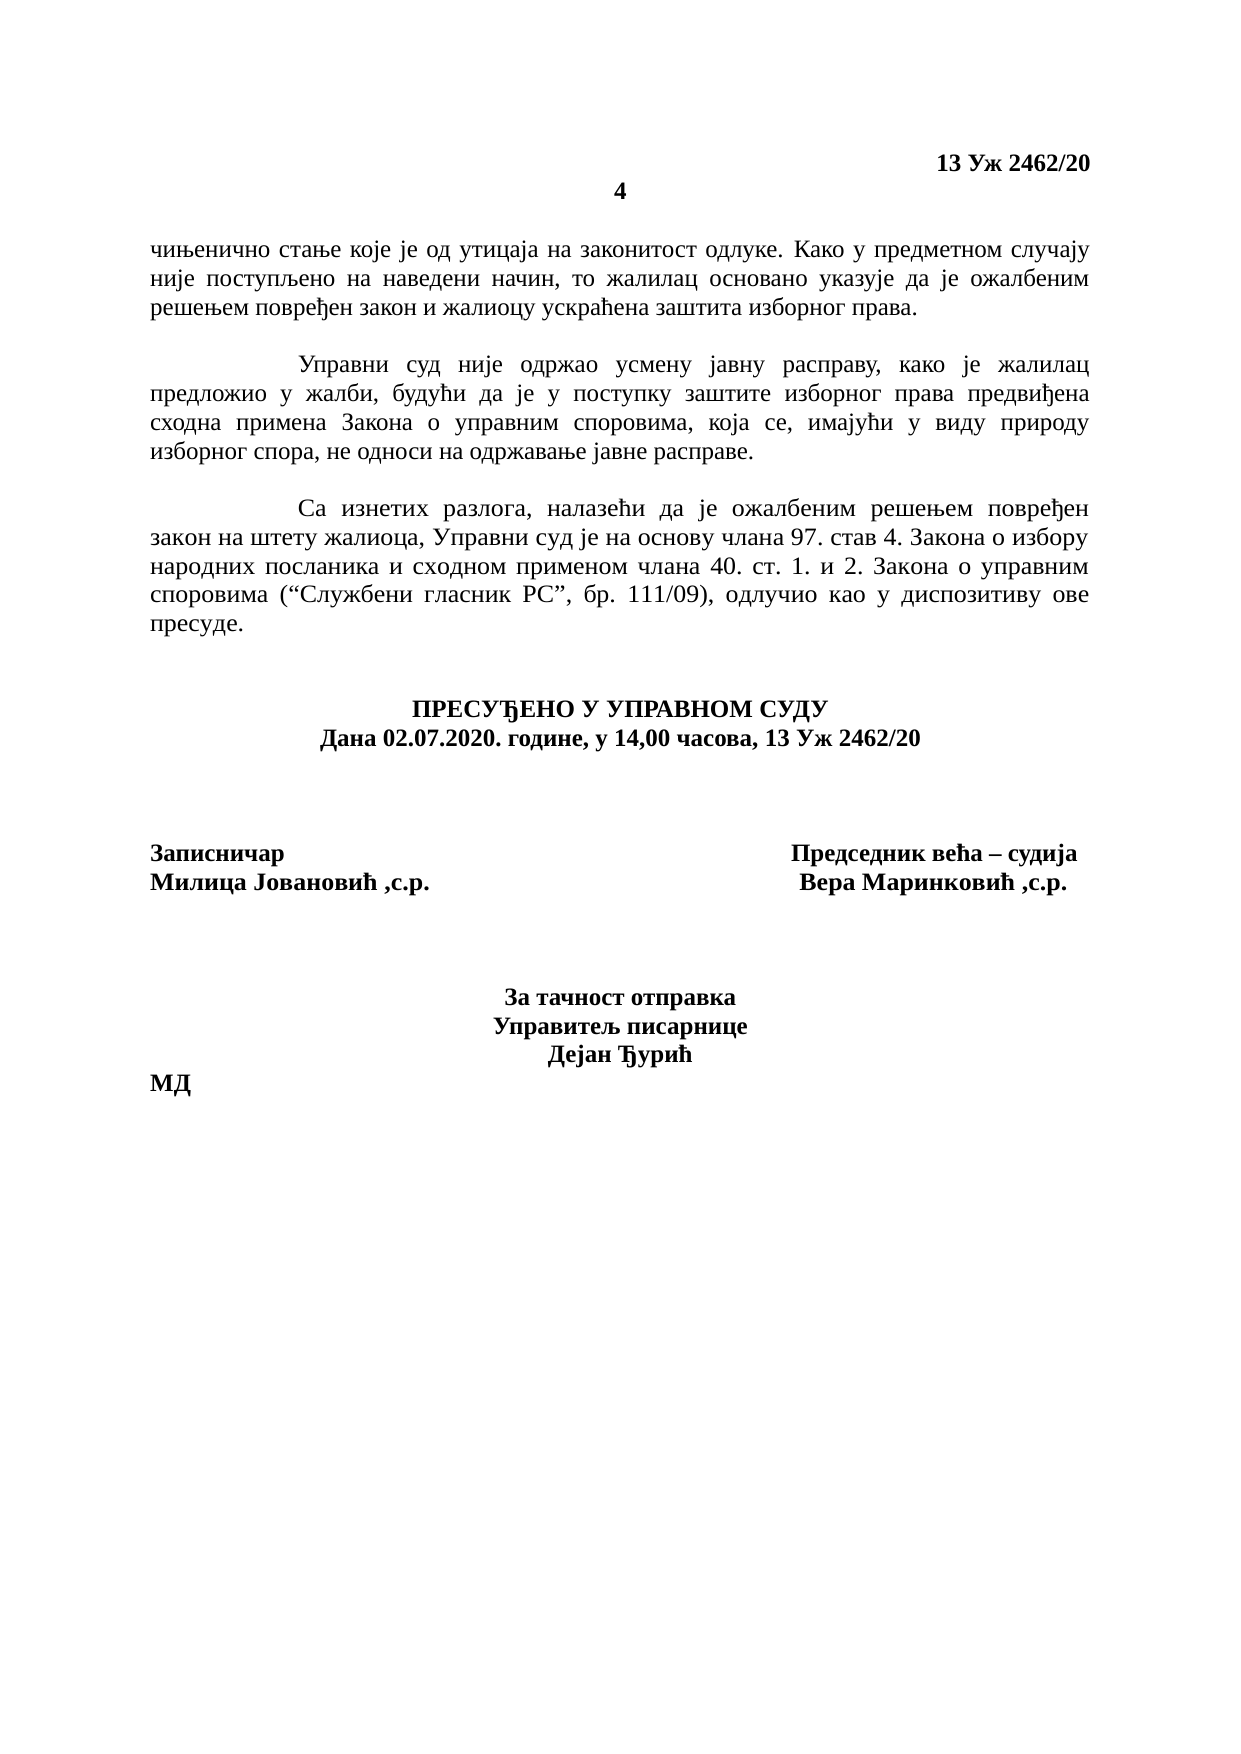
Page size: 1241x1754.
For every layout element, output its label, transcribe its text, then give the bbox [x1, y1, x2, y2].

text Дејан Ђурић [150, 1039, 1090, 1068]
text Са изнетих разлога, налазећи да је ожалбеним решењем повређен закон на штету жалиоца, Управни суд је на основу члана 97. став 4. Закона о избору народних посланика и сходном применом члана 40. ст. 1. и 2. Закона о управним споровима (“Службени гласник РС”, бр. 111/09), одлучио као у диспозитиву ове пресуде. [150, 493, 1090, 637]
text За тачност отправка [150, 982, 1090, 1011]
text Управитељ писарнице [150, 1011, 1090, 1039]
text ПРЕСУЂЕНО У УПРАВНОМ СУДУ [150, 694, 1090, 723]
text Записничар Председник већа – судија [150, 838, 1090, 867]
text Управни суд није одржао усмену јавну расправу, како је жалилац предложио у жалби, будући да је у поступку заштите изборног права предвиђена сходна примена Закона о управним споровима, која се, имајући у виду природу изборног спора, не односи на одржавање јавне расправе. [150, 349, 1090, 464]
text Милица Јовановић ,с.р. Вера Маринковић ,с.р. [150, 867, 1090, 896]
text Дана 02.07.2020. године, у 14,00 часова, 13 Уж 2462/20 [150, 723, 1090, 752]
text чињенично стање које је од утицаја на законитост одлуке. Како у предметном случају није поступљено на наведени начин, то жалилац основано указује да је ожалбеним решењем повређен закон и жалиоцу ускраћена заштита изборног права. [150, 234, 1090, 321]
text МД [150, 1068, 1090, 1097]
